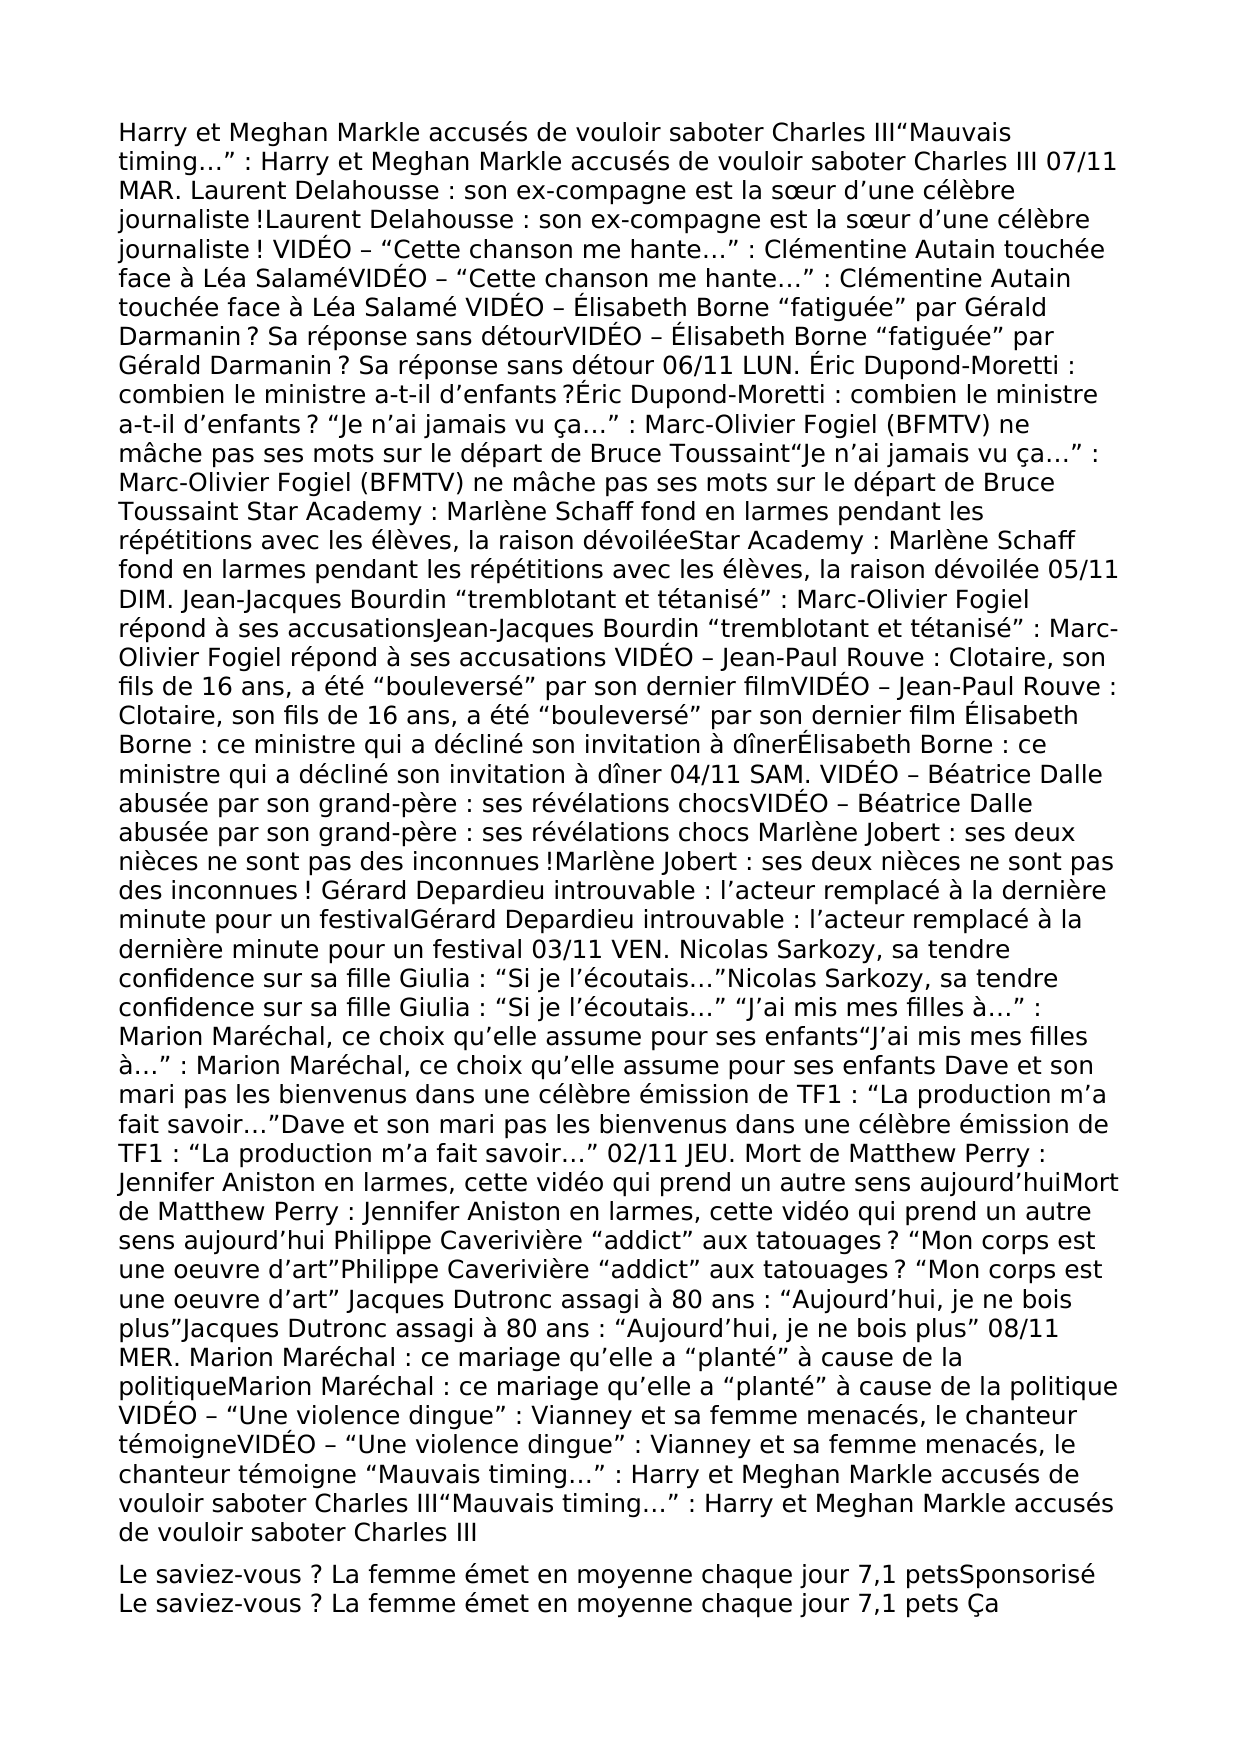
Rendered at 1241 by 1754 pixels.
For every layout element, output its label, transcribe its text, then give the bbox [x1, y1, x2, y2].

text Le saviez-vous ? La femme émet en moyenne chaque jour 7,1 petsSponsorisé Le saviez-vous ? La femme émet en moyenne chaque jour 7,1 pets Ça [118, 1560, 1122, 1618]
text Harry et Meghan Markle accusés de vouloir saboter Charles III“Mauvais timing…” : Harry et Meghan Markle accusés de vouloir saboter Charles III 07/11 MAR. Laurent Delahousse : son ex-compagne est la sœur d’une célèbre journaliste !Laurent Delahousse : son ex-compagne est la sœur d’une célèbre journaliste ! VIDÉO – “Cette chanson me hante…” : Clémentine Autain touchée face à Léa SalaméVIDÉO – “Cette chanson me hante…” : Clémentine Autain touchée face à Léa Salamé VIDÉO – Élisabeth Borne “fatiguée” par Gérald Darmanin ? Sa réponse sans détourVIDÉO – Élisabeth Borne “fatiguée” par Gérald Darmanin ? Sa réponse sans détour 06/11 LUN. Éric Dupond-Moretti : combien le ministre a-t-il d’enfants ?Éric Dupond-Moretti : combien le ministre a-t-il d’enfants ? “Je n’ai jamais vu ça…” : Marc-Olivier Fogiel (BFMTV) ne mâche pas ses mots sur le départ de Bruce Toussaint“Je n’ai jamais vu ça…” : Marc-Olivier Fogiel (BFMTV) ne mâche pas ses mots sur le départ de Bruce Toussaint Star Academy : Marlène Schaff fond en larmes pendant les répétitions avec les élèves, la raison dévoiléeStar Academy : Marlène Schaff fond en larmes pendant les répétitions avec les élèves, la raison dévoilée 05/11 DIM. Jean-Jacques Bourdin “tremblotant et tétanisé” : Marc-Olivier Fogiel répond à ses accusationsJean-Jacques Bourdin “tremblotant et tétanisé” : Marc-Olivier Fogiel répond à ses accusations VIDÉO – Jean-Paul Rouve : Clotaire, son fils de 16 ans, a été “bouleversé” par son dernier filmVIDÉO – Jean-Paul Rouve : Clotaire, son fils de 16 ans, a été “bouleversé” par son dernier film Élisabeth Borne : ce ministre qui a décliné son invitation à dînerÉlisabeth Borne : ce ministre qui a décliné son invitation à dîner 04/11 SAM. VIDÉO – Béatrice Dalle abusée par son grand-père : ses révélations chocsVIDÉO – Béatrice Dalle abusée par son grand-père : ses révélations chocs Marlène Jobert : ses deux nièces ne sont pas des inconnues !Marlène Jobert : ses deux nièces ne sont pas des inconnues ! Gérard Depardieu introuvable : l’acteur remplacé à la dernière minute pour un festivalGérard Depardieu introuvable : l’acteur remplacé à la dernière minute pour un festival 03/11 VEN. Nicolas Sarkozy, sa tendre confidence sur sa fille Giulia : “Si je l’écoutais…”Nicolas Sarkozy, sa tendre confidence sur sa fille Giulia : “Si je l’écoutais…” “J’ai mis mes filles à…” : Marion Maréchal, ce choix qu’elle assume pour ses enfants“J’ai mis mes filles à…” : Marion Maréchal, ce choix qu’elle assume pour ses enfants Dave et son mari pas les bienvenus dans une célèbre émission de TF1 : “La production m’a fait savoir…”Dave et son mari pas les bienvenus dans une célèbre émission de TF1 : “La production m’a fait savoir…” 02/11 JEU. ​​Mort de Matthew Perry : Jennifer Aniston en larmes, cette vidéo qui prend un autre sens aujourd’hui​​Mort de Matthew Perry : Jennifer Aniston en larmes, cette vidéo qui prend un autre sens aujourd’hui Philippe Caverivière “addict” aux tatouages ? “Mon corps est une oeuvre d’art”Philippe Caverivière “addict” aux tatouages ? “Mon corps est une oeuvre d’art” Jacques Dutronc assagi à 80 ans : “Aujourd’hui, je ne bois plus”Jacques Dutronc assagi à 80 ans : “Aujourd’hui, je ne bois plus” 08/11 MER. Marion Maréchal : ce mariage qu’elle a “planté” à cause de la politiqueMarion Maréchal : ce mariage qu’elle a “planté” à cause de la politique VIDÉO – “Une violence dingue” : Vianney et sa femme menacés, le chanteur témoigneVIDÉO – “Une violence dingue” : Vianney et sa femme menacés, le chanteur témoigne “Mauvais timing…” : Harry et Meghan Markle accusés de vouloir saboter Charles III“Mauvais timing…” : Harry et Meghan Markle accusés de vouloir saboter Charles III [118, 118, 1122, 1547]
